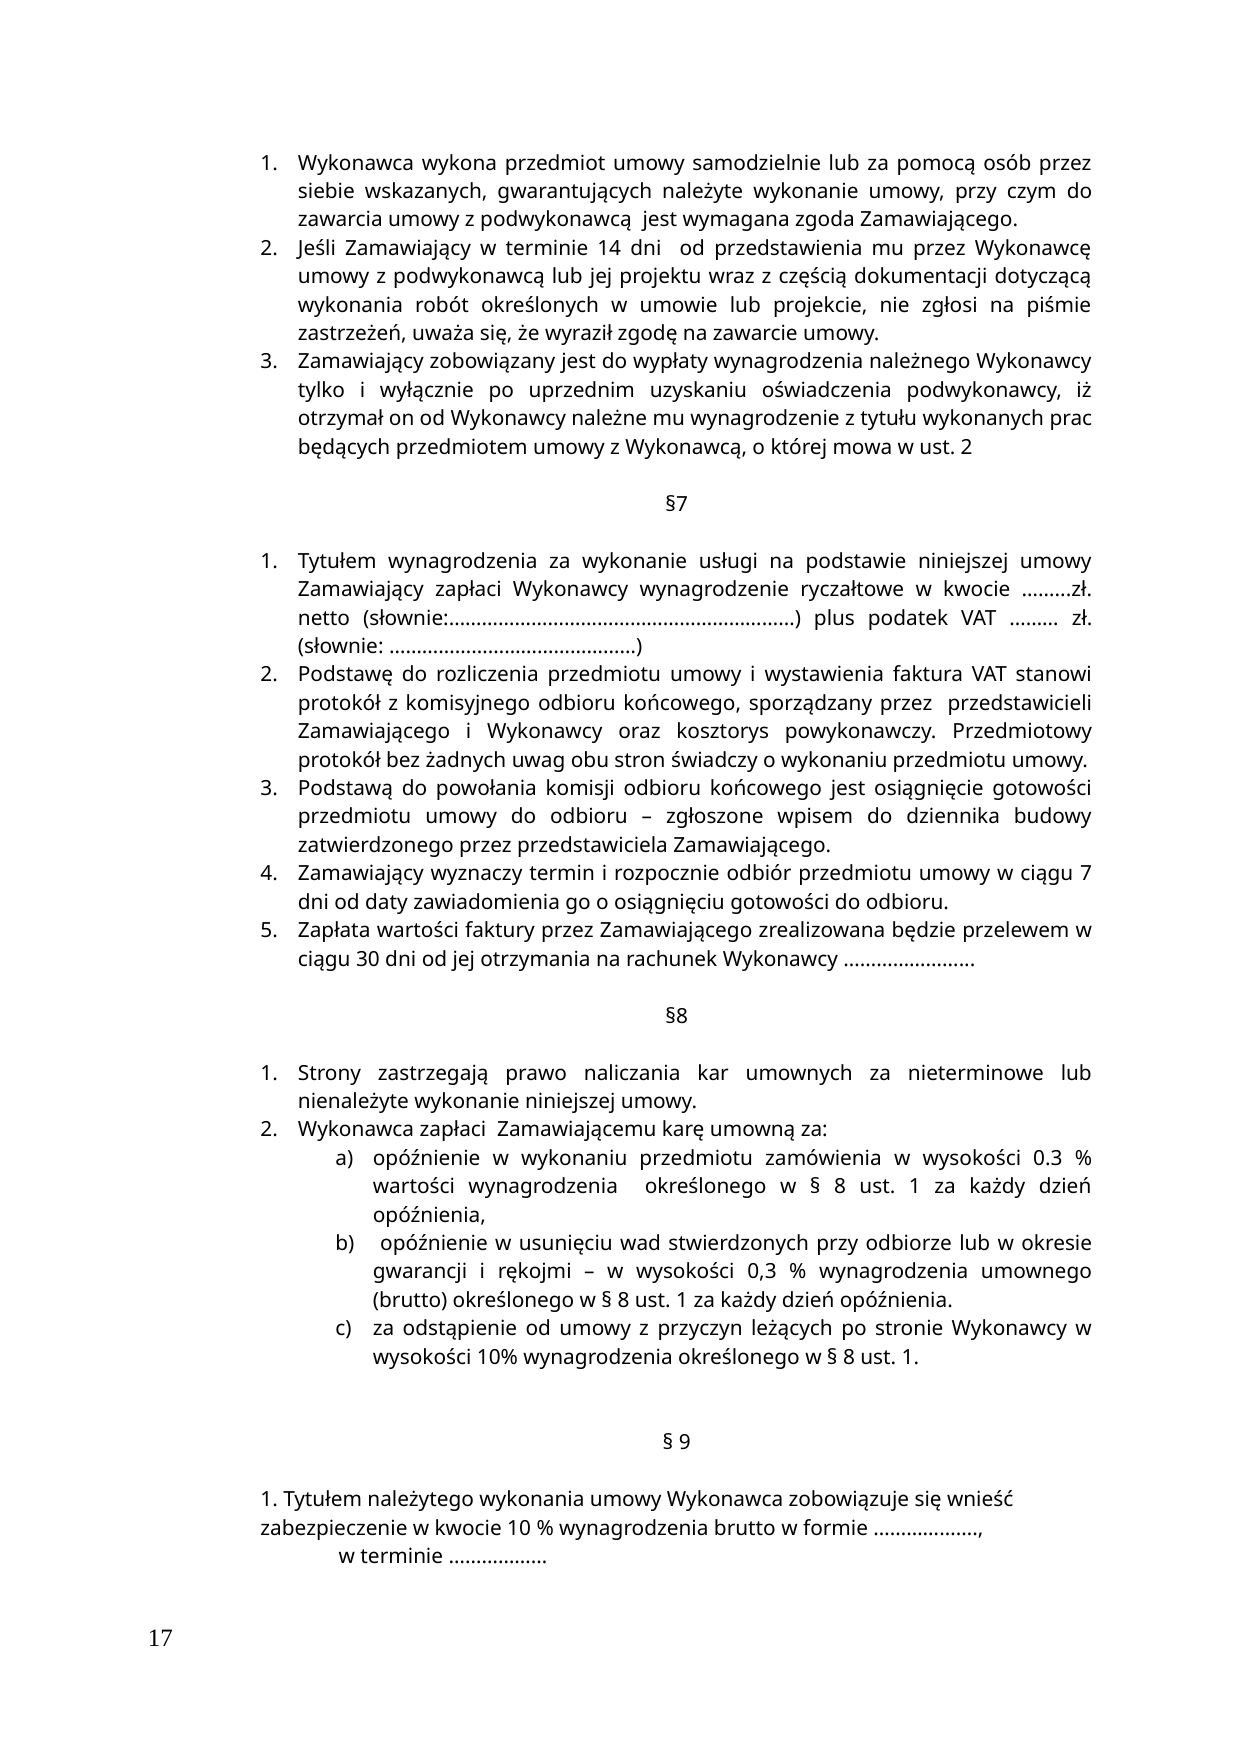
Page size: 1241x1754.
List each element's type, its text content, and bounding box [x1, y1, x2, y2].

text 1. Tytułem należytego wykonania umowy Wykonawca zobowiązuje się wnieść zabezpieczenie w kwocie 10 % wynagrodzenia brutto w formie ………………., w terminie ……………… [260, 1484, 1093, 1569]
text §7 [260, 489, 1093, 517]
list Jeśli Zamawiający w terminie 14 dni od przedstawienia mu przez Wykonawcę umowy z podwykonawcą lub jej projektu wraz z częścią dokumentacji dotyczącą wykonania robót określonych w umowie lub projekcie, nie zgłosi na piśmie zastrzeżeń, uważa się, że wyraził zgodę na zawarcie umowy. [260, 233, 1093, 347]
list Zamawiający zobowiązany jest do wypłaty wynagrodzenia należnego Wykonawcy tylko i wyłącznie po uprzednim uzyskaniu oświadczenia podwykonawcy, iż otrzymał on od Wykonawcy należne mu wynagrodzenie z tytułu wykonanych prac będących przedmiotem umowy z Wykonawcą, o której mowa w ust. 2 [260, 347, 1093, 460]
text §8 [260, 1001, 1093, 1029]
text § 9 [260, 1427, 1093, 1456]
list Strony zastrzegają prawo naliczania kar umownych za nieterminowe lub nienależyte wykonanie niniejszej umowy. [260, 1058, 1093, 1114]
list Zapłata wartości faktury przez Zamawiającego zrealizowana będzie przelewem w ciągu 30 dni od jej otrzymania na rachunek Wykonawcy …………………... [260, 915, 1093, 972]
list Wykonawca wykona przedmiot umowy samodzielnie lub za pomocą osób przez siebie wskazanych, gwarantujących należyte wykonanie umowy, przy czym do zawarcia umowy z podwykonawcą jest wymagana zgoda Zamawiającego. [260, 148, 1093, 233]
list Podstawą do powołania komisji odbioru końcowego jest osiągnięcie gotowości przedmiotu umowy do odbioru – zgłoszone wpisem do dziennika budowy zatwierdzonego przez przedstawiciela Zamawiającego. [260, 773, 1093, 858]
list Podstawę do rozliczenia przedmiotu umowy i wystawienia faktura VAT stanowi protokół z komisyjnego odbioru końcowego, sporządzany przez przedstawicieli Zamawiającego i Wykonawcy oraz kosztorys powykonawczy. Przedmiotowy protokół bez żadnych uwag obu stron świadczy o wykonaniu przedmiotu umowy. [260, 659, 1093, 773]
list Tytułem wynagrodzenia za wykonanie usługi na podstawie niniejszej umowy Zamawiający zapłaci Wykonawcy wynagrodzenie ryczałtowe w kwocie ……...zł. netto (słownie:………………………………………………………) plus podatek VAT ……… zł. (słownie: ………………………………………) [260, 546, 1093, 659]
list Wykonawca zapłaci Zamawiającemu karę umowną za: [260, 1114, 1093, 1143]
list opóźnienie w wykonaniu przedmiotu zamówienia w wysokości 0.3 % wartości wynagrodzenia określonego w § 8 ust. 1 za każdy dzień opóźnienia, [335, 1143, 1093, 1228]
list opóźnienie w usunięciu wad stwierdzonych przy odbiorze lub w okresie gwarancji i rękojmi – w wysokości 0,3 % wynagrodzenia umownego (brutto) określonego w § 8 ust. 1 za każdy dzień opóźnienia. [335, 1228, 1093, 1313]
list za odstąpienie od umowy z przyczyn leżących po stronie Wykonawcy w wysokości 10% wynagrodzenia określonego w § 8 ust. 1. [335, 1313, 1093, 1370]
list Zamawiający wyznaczy termin i rozpocznie odbiór przedmiotu umowy w ciągu 7 dni od daty zawiadomienia go o osiągnięciu gotowości do odbioru. [260, 858, 1093, 915]
